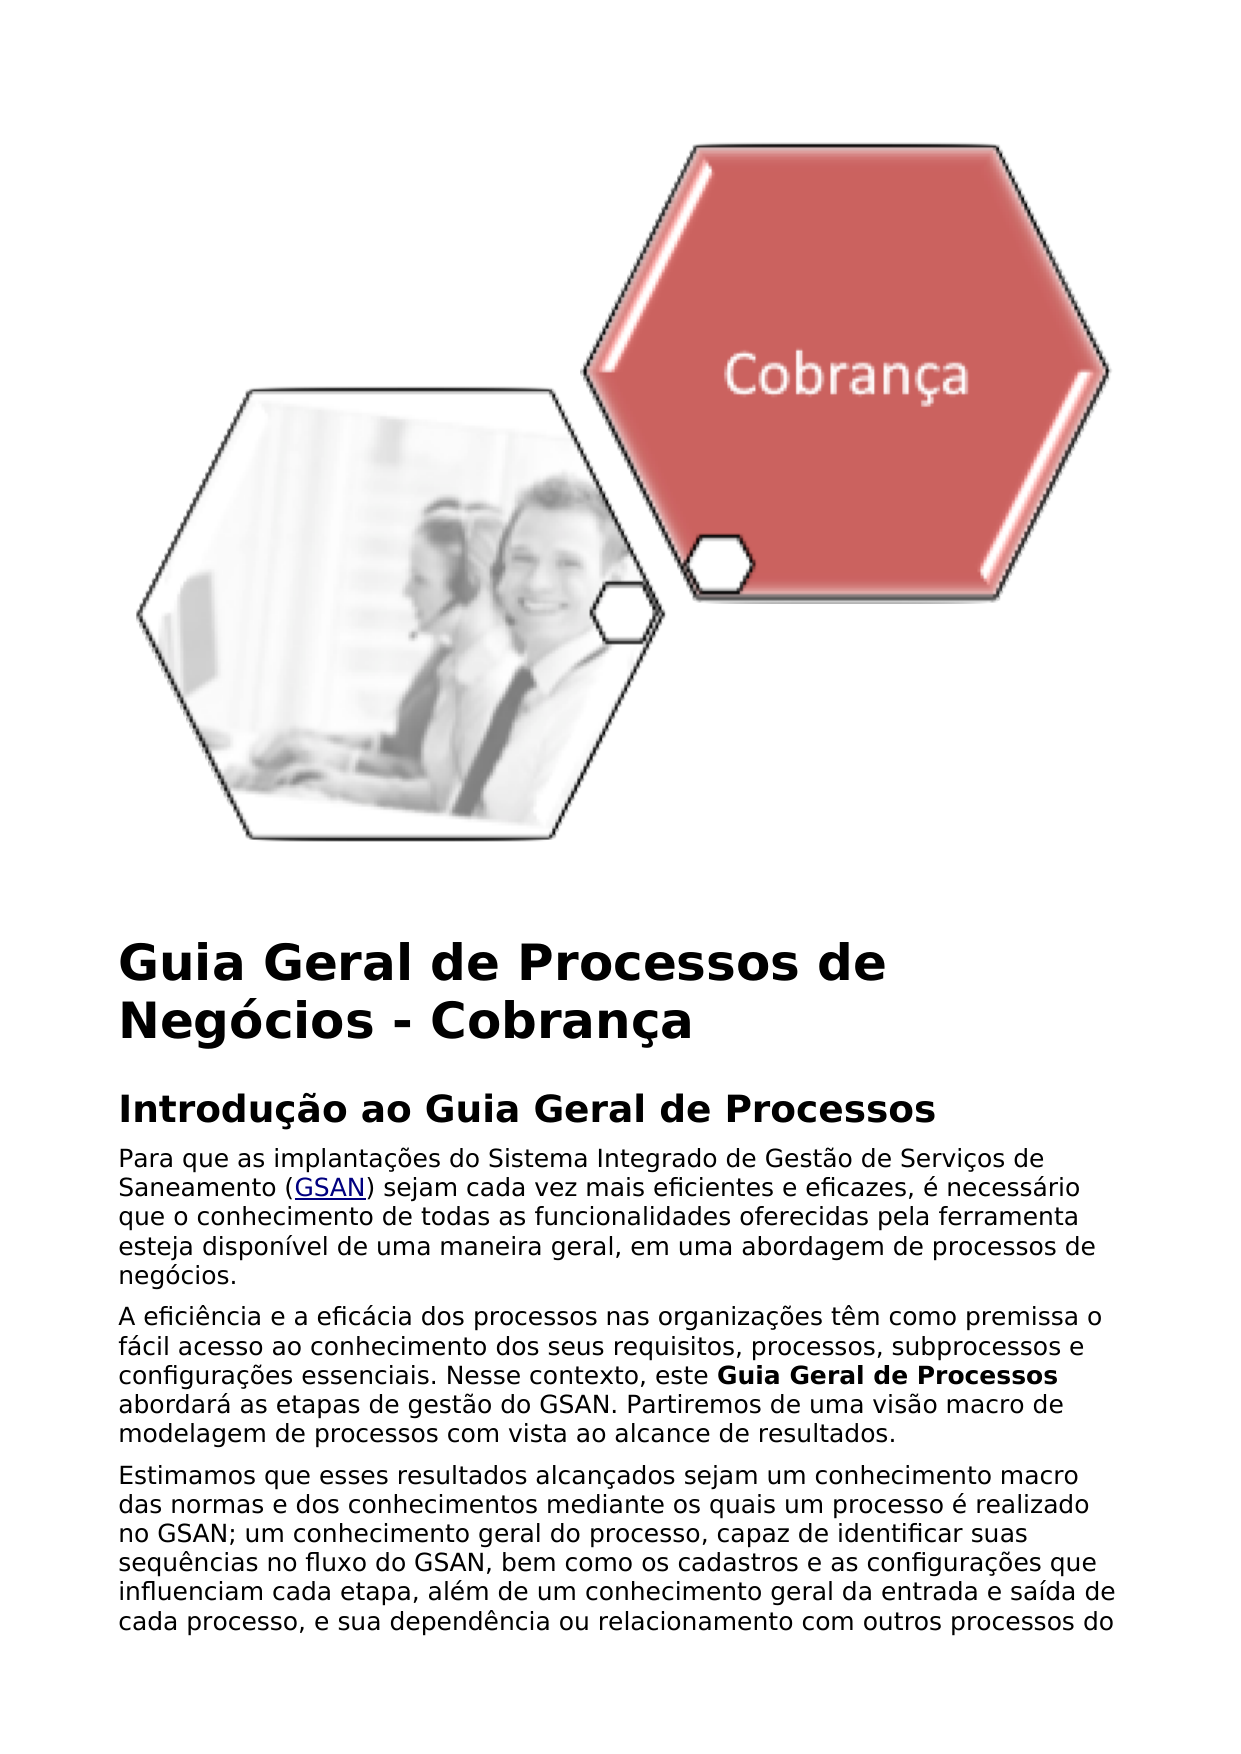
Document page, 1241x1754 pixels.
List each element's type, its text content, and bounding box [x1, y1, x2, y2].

subtitle Introdução ao Guia Geral de Processos [118, 1088, 1122, 1132]
picture [118, 118, 1123, 868]
text Estimamos que esses resultados alcançados sejam um conhecimento macro das normas e dos conhecimentos mediante os quais um processo é realizado no GSAN; um conhecimento geral do processo, capaz de identificar suas sequências no fluxo do GSAN, bem como os cadastros e as configurações que influenciam cada etapa, além de um conhecimento geral da entrada e saída de cada processo, e sua dependência ou relacionamento com outros processos do [118, 1461, 1122, 1636]
text A eficiência e a eficácia dos processos nas organizações têm como premissa o fácil acesso ao conhecimento dos seus requisitos, processos, subprocessos e configurações essenciais. Nesse contexto, este Guia Geral de Processos abordará as etapas de gestão do GSAN. Partiremos de uma visão macro de modelagem de processos com vista ao alcance de resultados. [118, 1302, 1122, 1448]
subtitle Guia Geral de Processos de Negócios - Cobrança [118, 934, 1122, 1051]
text Para que as implantações do Sistema Integrado de Gestão de Serviços de Saneamento (GSAN) sejam cada vez mais eficientes e eficazes, é necessário que o conhecimento de todas as funcionalidades oferecidas pela ferramenta esteja disponível de uma maneira geral, em uma abordagem de processos de negócios. [118, 1144, 1122, 1290]
